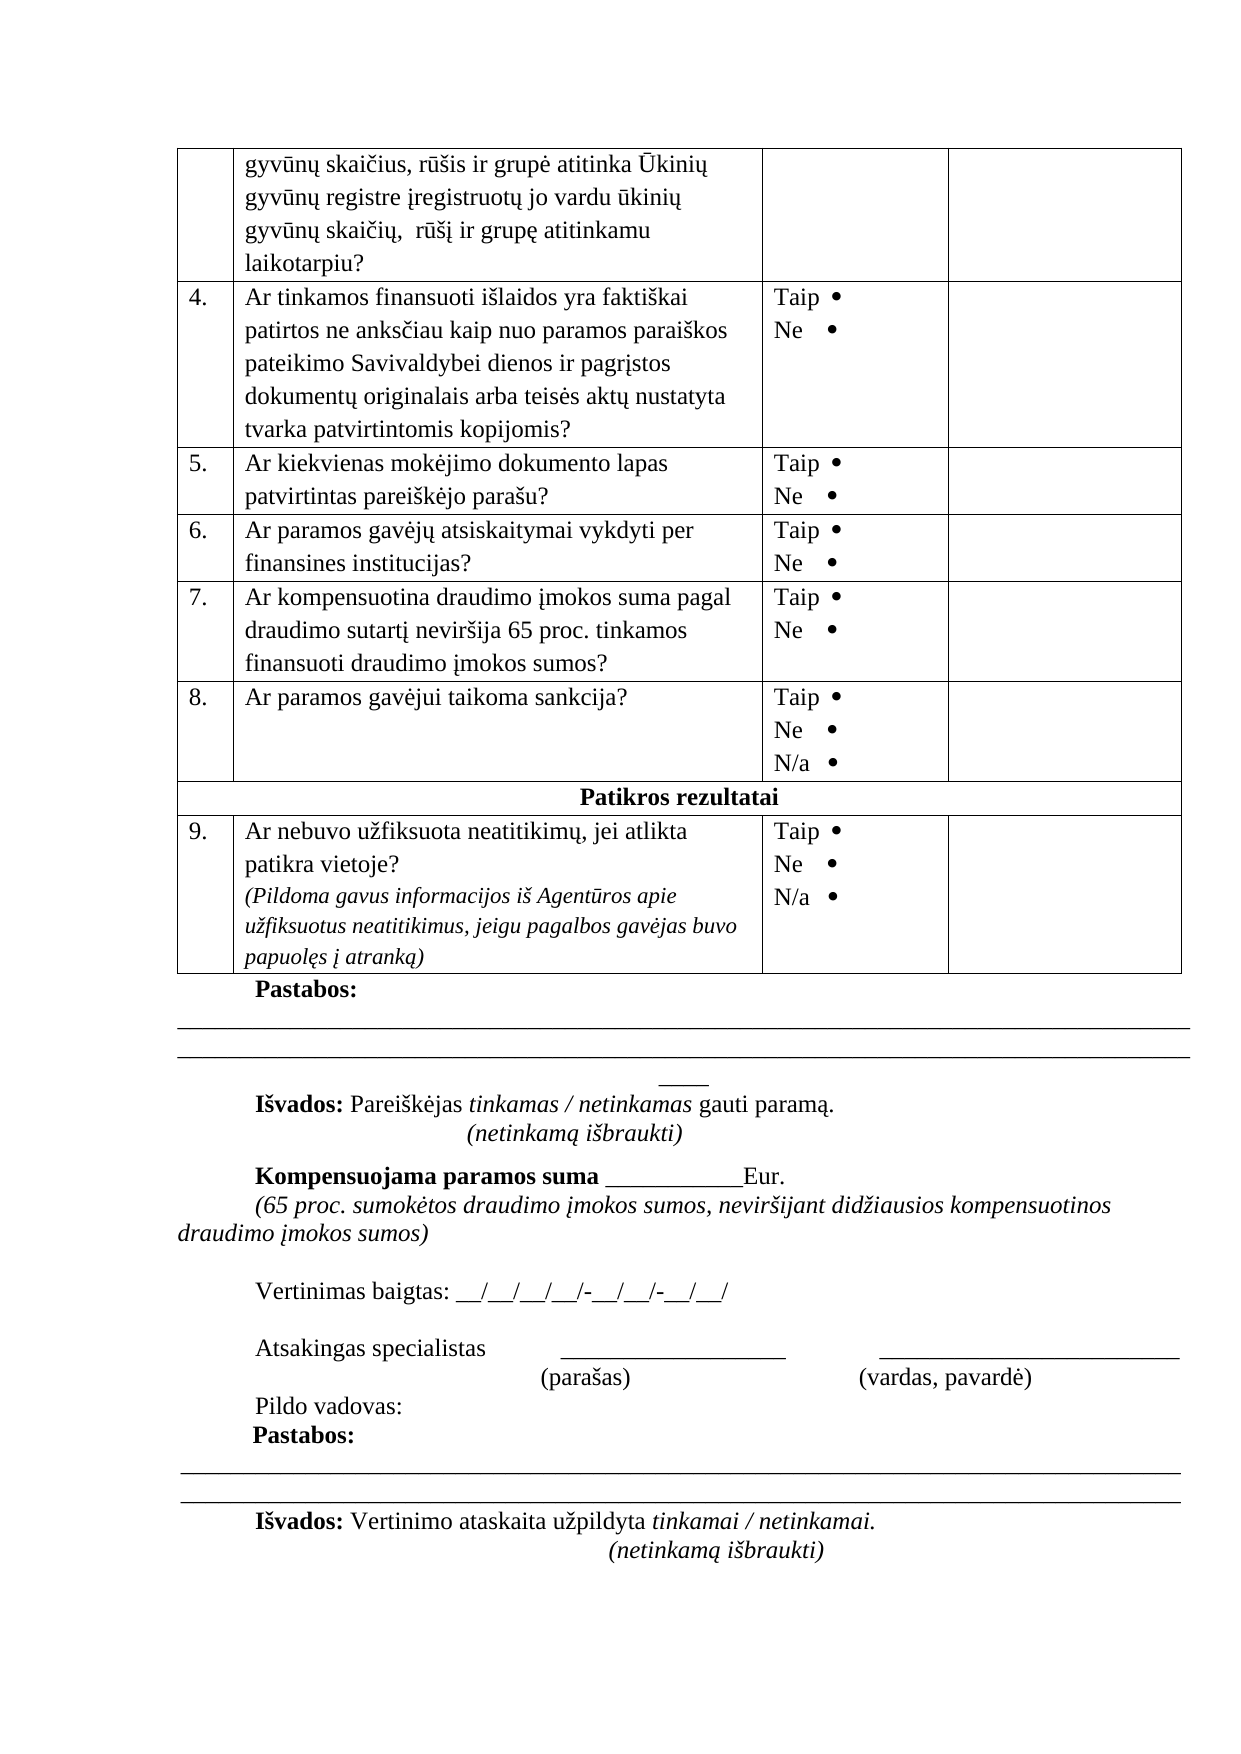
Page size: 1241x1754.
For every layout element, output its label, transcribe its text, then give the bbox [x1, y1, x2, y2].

text Kompensuojama paramos suma ___________Eur. [177, 1161, 1184, 1190]
table_cell 7. [178, 582, 233, 681]
table_cell 5. [178, 448, 233, 514]
table_cell Ar kiekvienas mokėjimo dokumento lapas patvirtintas pareiškėjo parašu? [234, 448, 762, 514]
table_cell Patikros rezultatai [178, 782, 1181, 815]
table_cell Taip  Ne  [763, 282, 948, 447]
table_cell Taip  Ne  [763, 582, 948, 681]
table_cell [178, 149, 233, 281]
table_cell 4. [178, 282, 233, 447]
table_cell [949, 816, 1181, 973]
table_cell [949, 149, 1181, 281]
table_cell [949, 448, 1181, 514]
text Atsakingas specialistas __________________ ________________________ [177, 1333, 1191, 1362]
text Pastabos: [177, 1420, 1181, 1448]
table_cell Ar nebuvo užfiksuota neatitikimų, jei atlikta patikra vietoje? (Pildoma gavus informacijos iš Agentūros apie užfiksuotus neatitikimus, jeigu pagalbos gavėjas buvo papuolęs į atranką) [234, 816, 762, 973]
text ________________________________________________________________________________________________________________________________________________________________ [177, 1448, 1184, 1506]
text (netinkamą išbraukti) [312, 1535, 1184, 1563]
table_cell [949, 582, 1181, 681]
text _________________________________________________________________________________ [177, 1003, 1190, 1028]
table_cell [763, 149, 948, 281]
table_cell Taip  Ne  [763, 515, 948, 581]
text Vertinimas baigtas: __/__/__/__/-__/__/-__/__/ [177, 1276, 1162, 1305]
text (netinkamą išbraukti) [312, 1118, 1184, 1147]
text (65 proc. sumokėtos draudimo įmokos sumos, neviršijant didžiausios kompensuotinos draudimo įmokos sumos) [177, 1190, 1184, 1247]
table_cell [949, 282, 1181, 447]
table_cell gyvūnų skaičius, rūšis ir grupė atitinka Ūkinių gyvūnų registre įregistruotų jo vardu ūkinių gyvūnų skaičių, rūšį ir grupę atitinkamu laikotarpiu? [234, 149, 762, 281]
text ____ [177, 1058, 1190, 1089]
table_cell Taip  Ne  N/a  [763, 816, 948, 973]
table_cell 6. [178, 515, 233, 581]
text _________________________________________________________________________________ [177, 1029, 1190, 1057]
table_cell 8. [178, 682, 233, 781]
table_cell Ar kompensuotina draudimo įmokos suma pagal draudimo sutartį neviršija 65 proc. tinkamos finansuoti draudimo įmokos sumos? [234, 582, 762, 681]
table_cell [949, 515, 1181, 581]
table_cell [949, 682, 1181, 781]
table_cell Taip  Ne  [763, 448, 948, 514]
table_cell Ar tinkamos finansuoti išlaidos yra faktiškai patirtos ne anksčiau kaip nuo paramos paraiškos pateikimo Savivaldybei dienos ir pagrįstos dokumentų originalais arba teisės aktų nustatyta tvarka patvirtintomis kopijomis? [234, 282, 762, 447]
table_cell 9. [178, 816, 233, 973]
text Pastabos: [177, 974, 1181, 1003]
text Išvados: Pareiškėjas tinkamas / netinkamas gauti paramą. [177, 1089, 1190, 1118]
text Pildo vadovas: [177, 1391, 1162, 1420]
table_cell Ar paramos gavėjų atsiskaitymai vykdyti per finansines institucijas? [234, 515, 762, 581]
text Išvados: Vertinimo ataskaita užpildyta tinkamai / netinkamai. [177, 1506, 1184, 1535]
table_cell Taip  Ne  N/a  [763, 682, 948, 781]
text (parašas) (vardas, pavardė) [177, 1362, 1162, 1391]
table_cell Ar paramos gavėjui taikoma sankcija? [234, 682, 762, 781]
